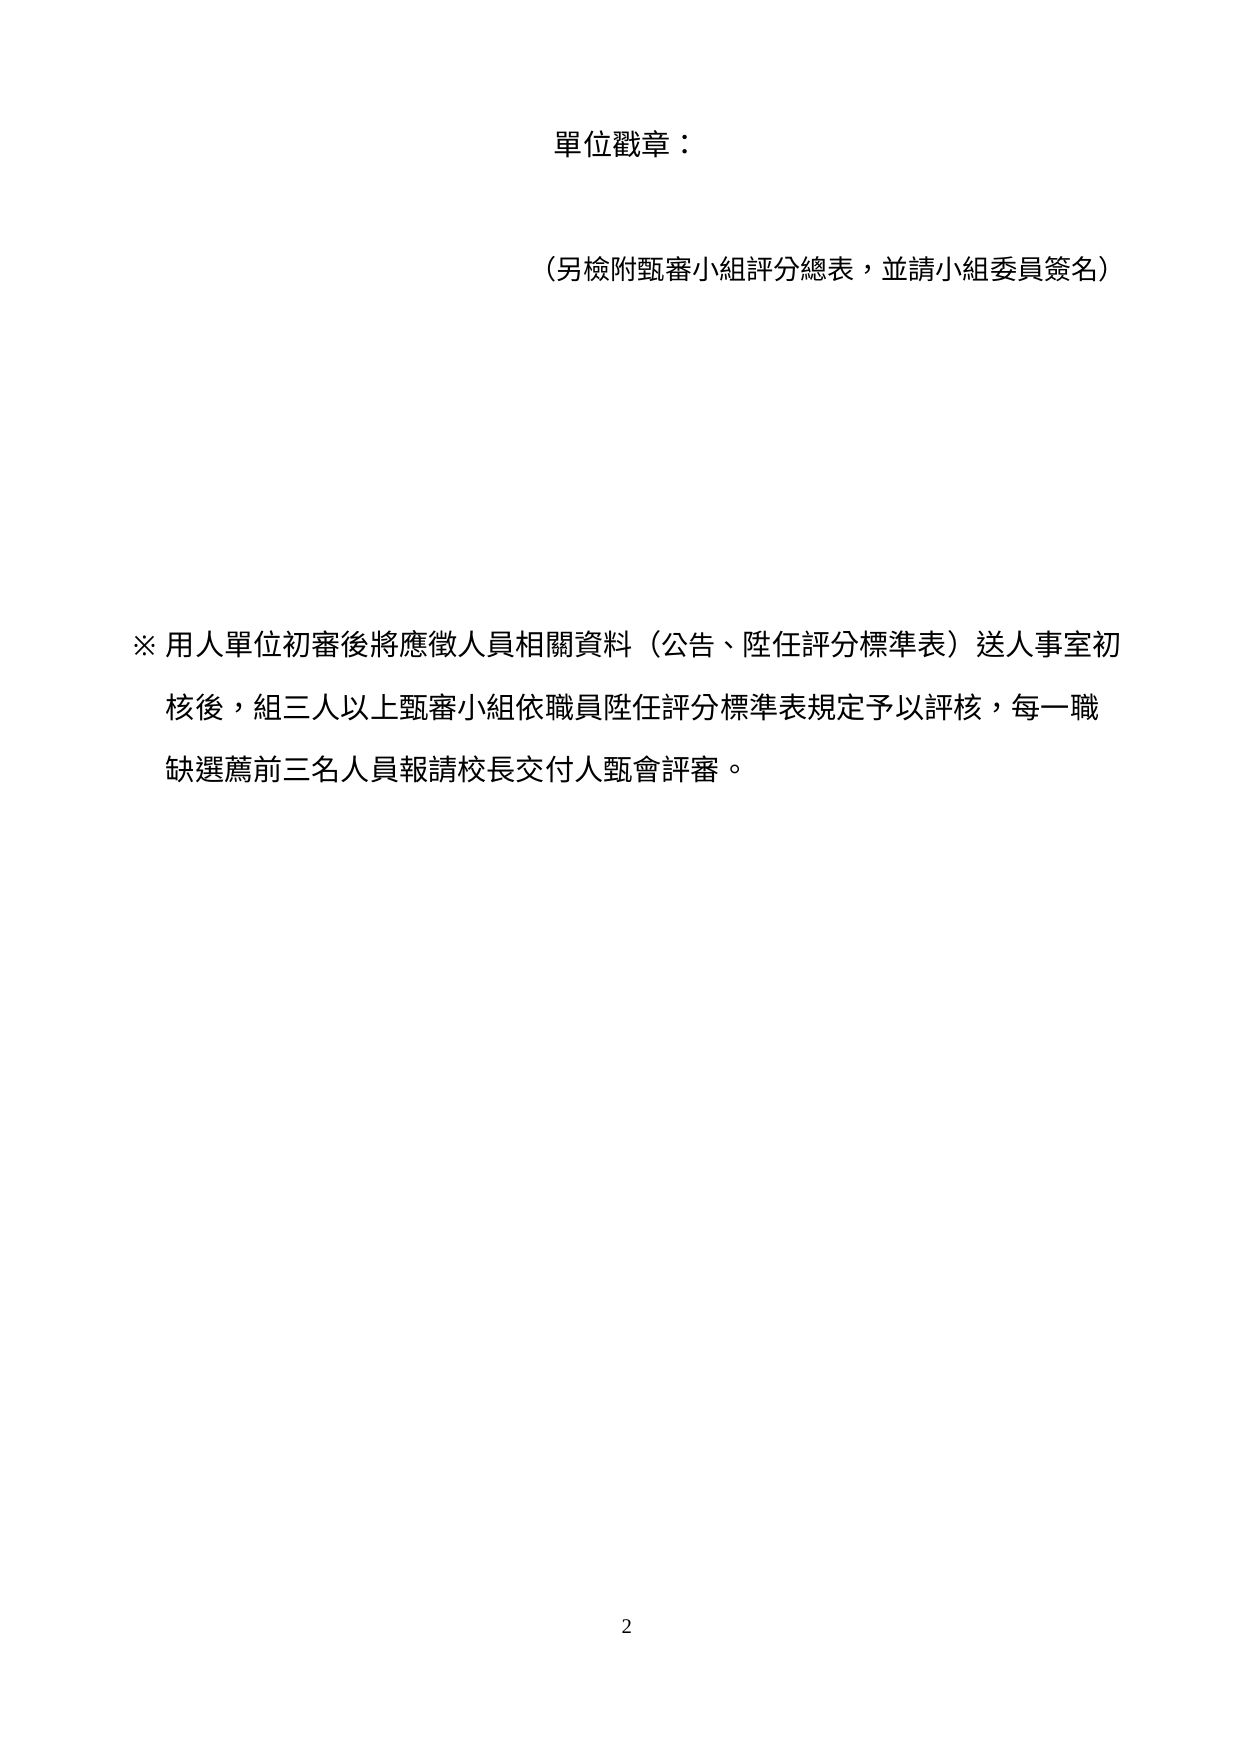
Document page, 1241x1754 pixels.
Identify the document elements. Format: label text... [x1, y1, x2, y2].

list 用人單位初審後將應徵人員相關資料（公告、陞任評分標準表）送人事室初核後，組三人以上甄審小組依職員陞任評分標準表規定予以評核，每一職缺選薦前三名人員報請校長交付人甄會評審。 [128, 601, 1125, 789]
text （另檢附甄審小組評分總表，並請小組委員簽名） [259, 226, 1125, 289]
text 單位戳章： [128, 101, 1125, 164]
